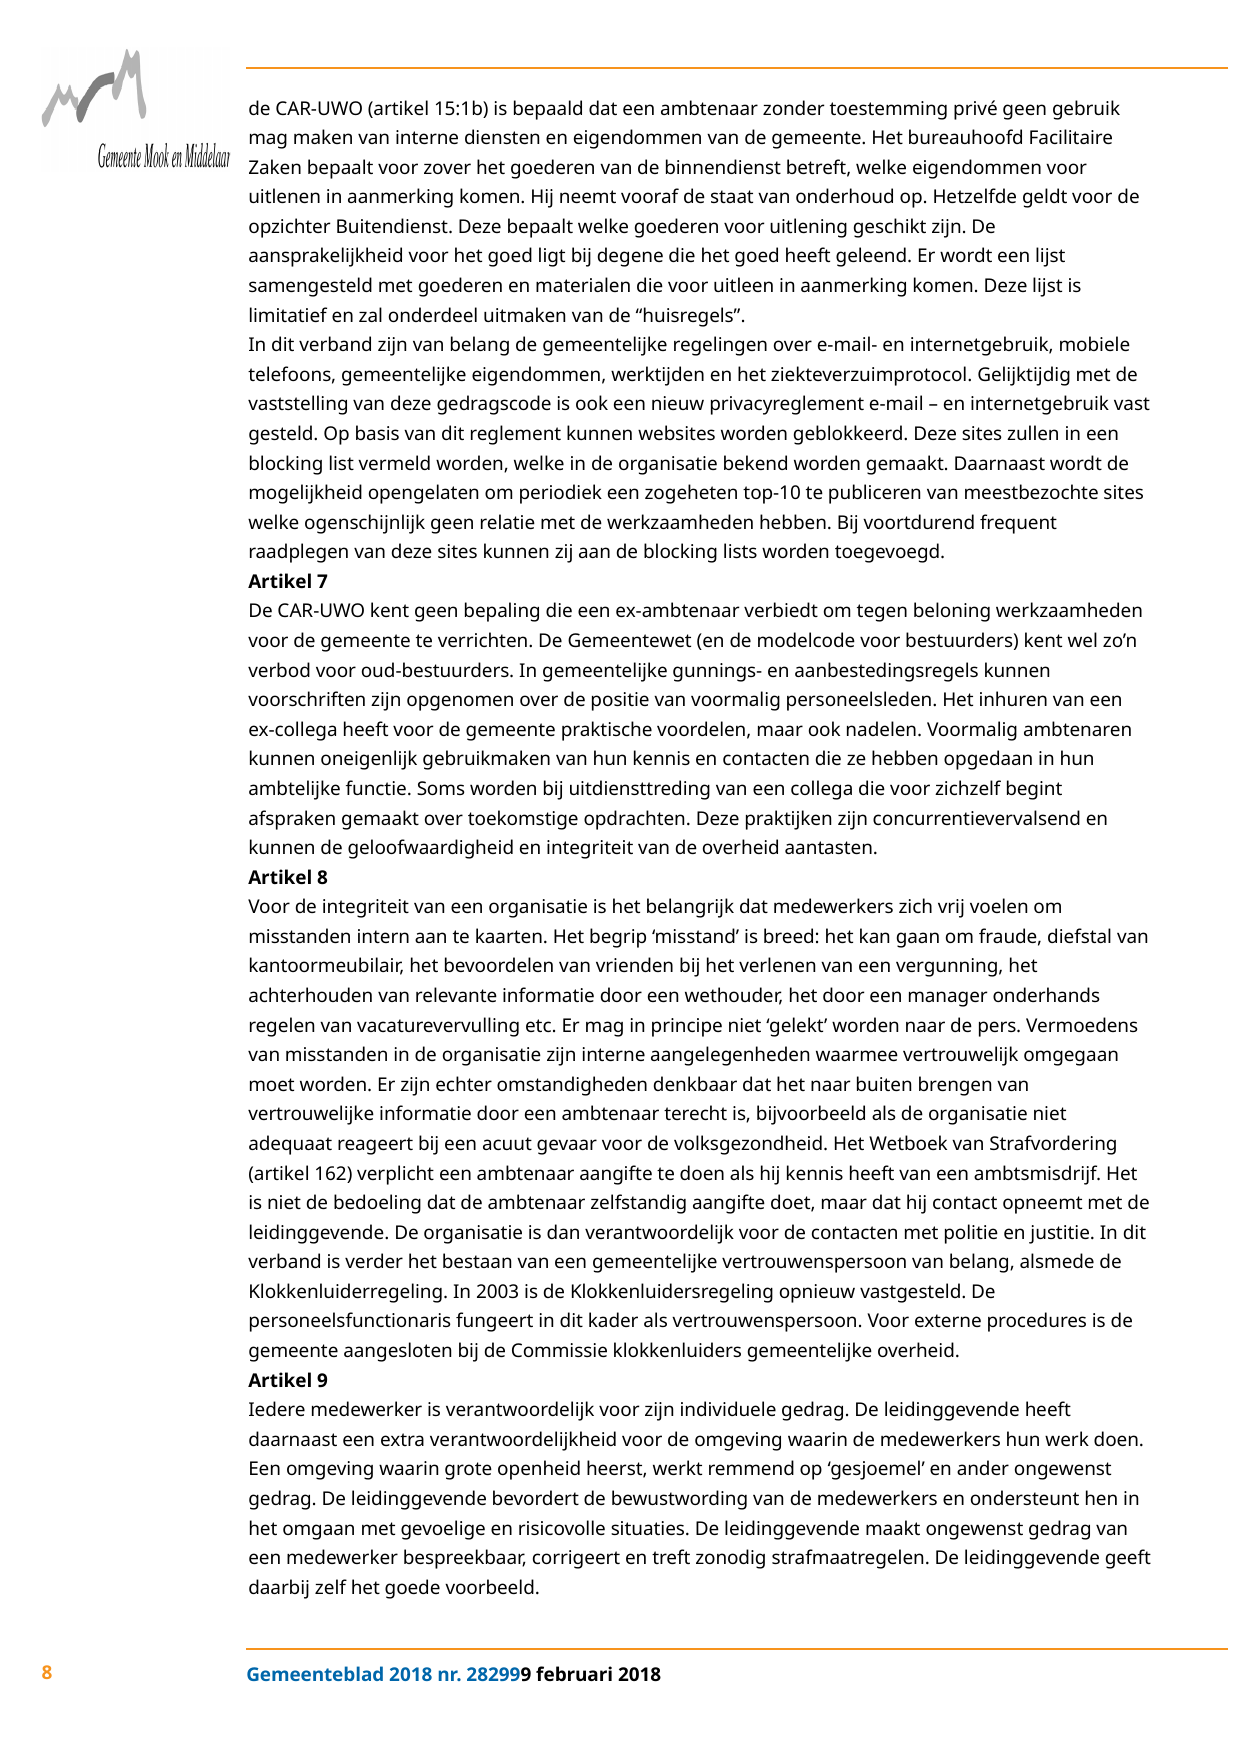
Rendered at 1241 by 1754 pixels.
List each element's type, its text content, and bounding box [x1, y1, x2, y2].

text Artikel 7 [248, 568, 1152, 594]
text Artikel 8 [248, 864, 1152, 890]
text De CAR-UWO kent geen bepaling die een ex-ambtenaar verbiedt om tegen beloning werkzaamheden voor de gemeente te verrichten. De Gemeentewet (en de modelcode voor bestuurders) kent wel zo’n verbod voor oud-bestuurders. In gemeentelijke gunnings- en aanbestedingsregels kunnen voorschriften zijn opgenomen over de positie van voormalig personeelsleden. Het inhuren van een ex-collega heeft voor de gemeente praktische voordelen, maar ook nadelen. Voormalig ambtenaren kunnen oneigenlijk gebruikmaken van hun kennis en contacten die ze hebben opgedaan in hun ambtelijke functie. Soms worden bij uitdiensttreding van een collega die voor zichzelf begint afspraken gemaakt over toekomstige opdrachten. Deze praktijken zijn concurrentievervalsend en kunnen de geloofwaardigheid en integriteit van de overheid aantasten. [248, 598, 1152, 860]
text Voor de integriteit van een organisatie is het belangrijk dat medewerkers zich vrij voelen om misstanden intern aan te kaarten. Het begrip ‘misstand’ is breed: het kan gaan om fraude, diefstal van kantoormeubilair, het bevoordelen van vrienden bij het verlenen van een vergunning, het achterhouden van relevante informatie door een wethouder, het door een manager onderhands regelen van vacaturevervulling etc. Er mag in principe niet ‘gelekt’ worden naar de pers. Vermoedens van misstanden in de organisatie zijn interne aangelegenheden waarmee vertrouwelijk omgegaan moet worden. Er zijn echter omstandigheden denkbaar dat het naar buiten brengen van vertrouwelijke informatie door een ambtenaar terecht is, bijvoorbeeld als de organisatie niet adequaat reageert bij een acuut gevaar voor de volksgezondheid. Het Wetboek van Strafvordering (artikel 162) verplicht een ambtenaar aangifte te doen als hij kennis heeft van een ambtsmisdrijf. Het is niet de bedoeling dat de ambtenaar zelfstandig aangifte doet, maar dat hij contact opneemt met de leidinggevende. De organisatie is dan verantwoordelijk voor de contacten met politie en justitie. In dit verband is verder het bestaan van een gemeentelijke vertrouwenspersoon van belang, alsmede de Klokkenluiderregeling. In 2003 is de Klokkenluidersregeling opnieuw vastgesteld. De personeelsfunctionaris fungeert in dit kader als vertrouwenspersoon. Voor externe procedures is de gemeente aangesloten bij de Commissie klokkenluiders gemeentelijke overheid. [248, 893, 1152, 1363]
text Iedere medewerker is verantwoordelijk voor zijn individuele gedrag. De leidinggevende heeft daarnaast een extra verantwoordelijkheid voor de omgeving waarin de medewerkers hun werk doen. Een omgeving waarin grote openheid heerst, werkt remmend op ‘gesjoemel’ en ander ongewenst gedrag. De leidinggevende bevordert de bewustwording van de medewerkers en ondersteunt hen in het omgaan met gevoelige en risicovolle situaties. De leidinggevende maakt ongewenst gedrag van een medewerker bespreekbaar, corrigeert en treft zonodig strafmaatregelen. De leidinggevende geeft daarbij zelf het goede voorbeeld. [248, 1396, 1152, 1600]
picture [41, 47, 231, 172]
text de CAR-UWO (artikel 15:1b) is bepaald dat een ambtenaar zonder toestemming privé geen gebruik mag maken van interne diensten en eigendommen van de gemeente. Het bureauhoofd Facilitaire Zaken bepaalt voor zover het goederen van de binnendienst betreft, welke eigendommen voor uitlenen in aanmerking komen. Hij neemt vooraf de staat van onderhoud op. Hetzelfde geldt voor de opzichter Buitendienst. Deze bepaalt welke goederen voor uitlening geschikt zijn. De aansprakelijkheid voor het goed ligt bij degene die het goed heeft geleend. Er wordt een lijst samengesteld met goederen en materialen die voor uitleen in aanmerking komen. Deze lijst is limitatief en zal onderdeel uitmaken van de “huisregels”. [248, 95, 1152, 328]
text Artikel 9 [248, 1367, 1152, 1393]
text In dit verband zijn van belang de gemeentelijke regelingen over e-mail- en internetgebruik, mobiele telefoons, gemeentelijke eigendommen, werktijden en het ziekteverzuimprotocol. Gelijktijdig met de vaststelling van deze gedragscode is ook een nieuw privacyreglement e-mail – en internetgebruik vast gesteld. Op basis van dit reglement kunnen websites worden geblokkeerd. Deze sites zullen in een blocking list vermeld worden, welke in de organisatie bekend worden gemaakt. Daarnaast wordt de mogelijkheid opengelaten om periodiek een zogeheten top-10 te publiceren van meestbezochte sites welke ogenschijnlijk geen relatie met de werkzaamheden hebben. Bij voortdurend frequent raadplegen van deze sites kunnen zij aan de blocking lists worden toegevoegd. [248, 331, 1152, 564]
